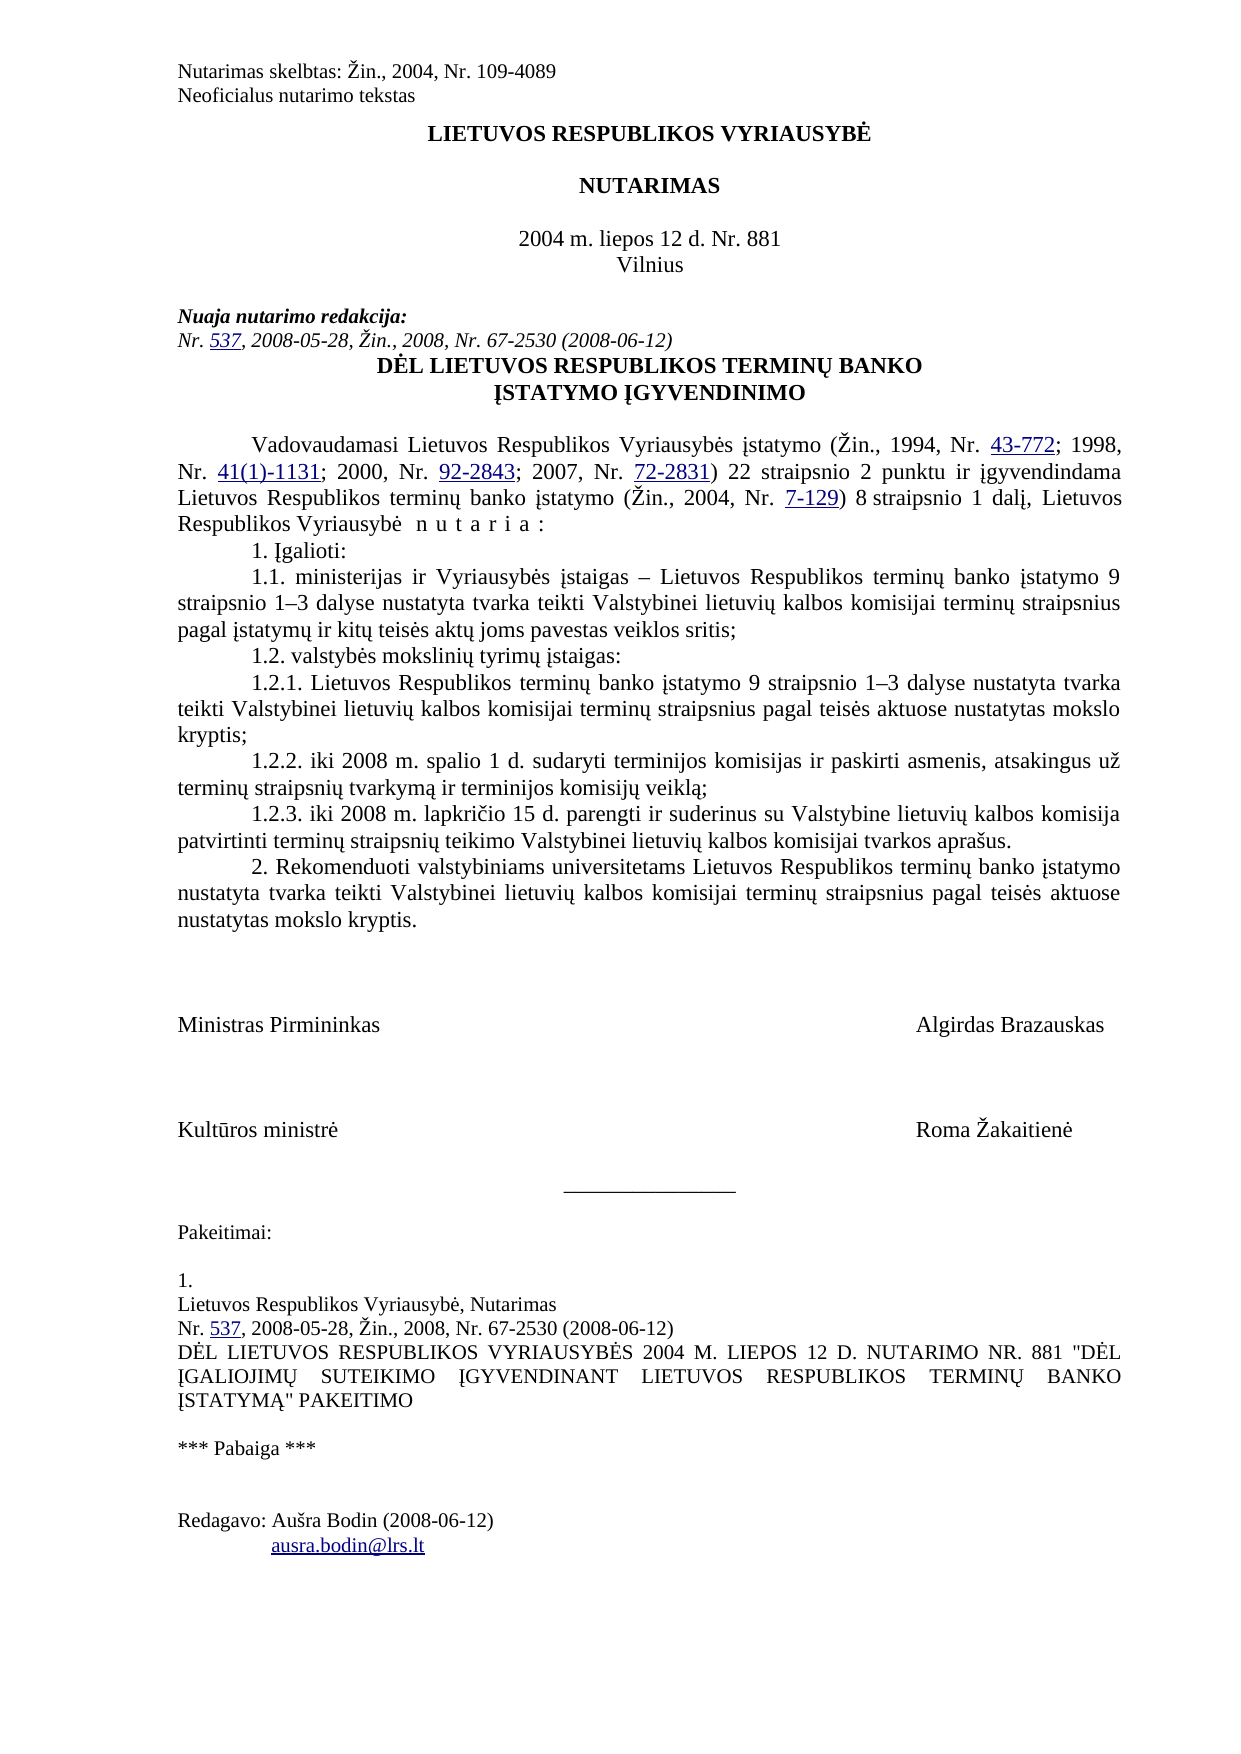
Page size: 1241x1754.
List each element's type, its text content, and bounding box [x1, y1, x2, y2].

text DĖL LIETUVOS RESPUBLIKOS VYRIAUSYBĖS 2004 M. LIEPOS 12 D. NUTARIMO NR. 881 "DĖL ĮGALIOJIMŲ SUTEIKIMO ĮGYVENDINANT LIETUVOS RESPUBLIKOS TERMINŲ BANKO ĮSTATYMĄ" PAKEITIMO [177, 1340, 1122, 1412]
text 1.2.2. iki 2008 m. spalio 1 d. sudaryti terminijos komisijas ir paskirti asmenis, atsakingus už terminų straipsnių tvarkymą ir terminijos komisijų veiklą; [177, 748, 1122, 800]
text Vadovaudamasi Lietuvos Respublikos Vyriausybės įstatymo (Žin., 1994, Nr. 43-772; 1998, Nr. 41(1)-1131; 2000, Nr. 92-2843; 2007, Nr. 72-2831) 22 straipsnio 2 punktu ir įgyvendindama Lietuvos Respublikos terminų banko įstatymo (Žin., 2004, Nr. 7-129) 8 straipsnio 1 dalį, Lietuvos Respublikos Vyriausybė nutaria: [177, 431, 1122, 537]
text 1.1. ministerijas ir Vyriausybės įstaigas – Lietuvos Respublikos terminų banko įstatymo 9 straipsnio 1–3 dalyse nustatyta tvarka teikti Valstybinei lietuvių kalbos komisijai terminų straipsnius pagal įstatymų ir kitų teisės aktų joms pavestas veiklos sritis; [177, 563, 1122, 642]
text 1. Įgalioti: [177, 537, 1122, 563]
text _______________ [177, 1169, 1122, 1196]
text *** Pabaiga *** [177, 1436, 1122, 1460]
text DĖL LIETUVOS RESPUBLIKOS TERMINŲ BANKO ĮSTATYMO ĮGYVENDINIMO [177, 352, 1122, 405]
text ausra.bodin@lrs.lt [177, 1532, 1122, 1557]
text Pakeitimai: [177, 1220, 1122, 1244]
text Nr. 537, 2008-05-28, Žin., 2008, Nr. 67-2530 (2008-06-12) [177, 1316, 1122, 1340]
text Nuaja nutarimo redakcija: [177, 304, 1122, 328]
text 1.2. valstybės mokslinių tyrimų įstaigas: [177, 642, 1122, 668]
text nutarimas [177, 172, 1122, 199]
text 1.2.1. Lietuvos Respublikos terminų banko įstatymo 9 straipsnio 1–3 dalyse nustatyta tvarka teikti Valstybinei lietuvių kalbos komisijai terminų straipsnius pagal teisės aktuose nustatytas mokslo kryptis; [177, 668, 1122, 748]
text 1.2.3. iki 2008 m. lapkričio 15 d. parengti ir suderinus su Valstybine lietuvių kalbos komisija patvirtinti terminų straipsnių teikimo Valstybinei lietuvių kalbos komisijai tvarkos aprašus. [177, 800, 1122, 853]
subtitle Lietuvos Respublikos Vyriausybė [177, 120, 1122, 146]
text 2. Rekomenduoti valstybiniams universitetams Lietuvos Respublikos terminų banko įstatymo nustatyta tvarka teikti Valstybinei lietuvių kalbos komisijai terminų straipsnius pagal teisės aktuose nustatytas mokslo kryptis. [177, 853, 1122, 932]
text Vilnius [177, 251, 1122, 278]
text Nutarimas skelbtas: Žin., 2004, Nr. 109-4089 [177, 59, 1122, 83]
text Ministras Pirmininkas Algirdas Brazauskas [177, 1011, 1122, 1037]
text Neoficialus nutarimo tekstas [177, 83, 1122, 107]
text Lietuvos Respublikos Vyriausybė, Nutarimas [177, 1292, 1122, 1316]
text 1. [177, 1268, 1122, 1292]
text Nr. 537, 2008-05-28, Žin., 2008, Nr. 67-2530 (2008-06-12) [177, 328, 1122, 352]
text 2004 m. liepos 12 d. Nr. 881 [177, 225, 1122, 251]
text Redagavo: Aušra Bodin (2008-06-12) [177, 1508, 1122, 1532]
text Kultūros ministrė Roma Žakaitienė [177, 1117, 1122, 1143]
